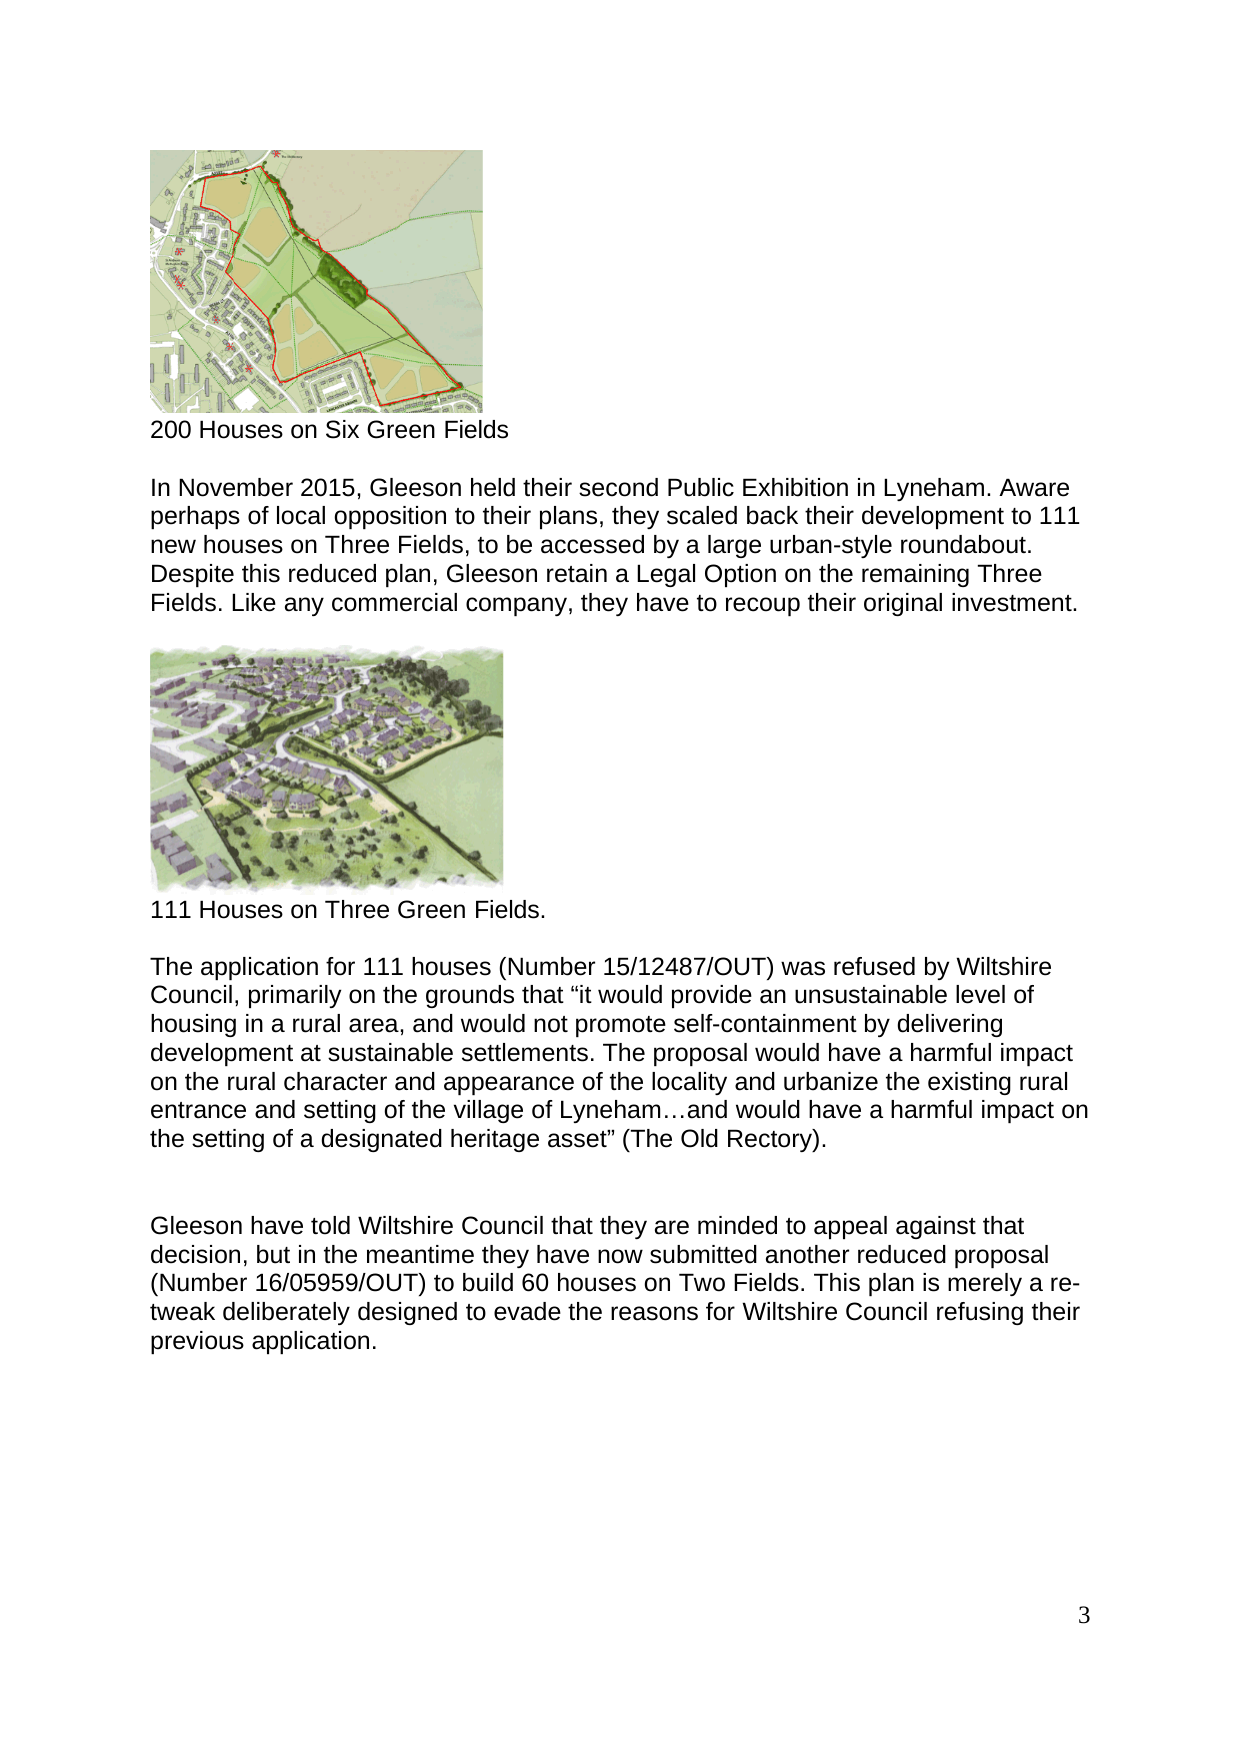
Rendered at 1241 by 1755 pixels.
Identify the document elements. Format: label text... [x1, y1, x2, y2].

text Despite this reduced plan, Gleeson retain a Legal Option on the remaining Three Fields. Like any commercial company, they have to recoup their original investment. [150, 559, 1097, 616]
text In November 2015, Gleeson held their second Public Exhibition in Lyneham. Aware perhaps of local opposition to their plans, they scaled back their development to 111 new houses on Three Fields, to be accessed by a large urban-style roundabout. [150, 474, 1119, 558]
text The application for 111 houses (Number 15/12487/OUT) was refused by Wiltshire Council, primarily on the grounds that “it would provide an unsustainable level of housing in a rural area, and would not promote self-containment by delivering development at sustainable settlements. The proposal would have a harmful impact on the rural character and appearance of the locality and urbanize the existing rural entrance and setting of the village of Lyneham…and would have a harmful impact on the setting of a designated heritage asset” (The Old Rectory). [150, 952, 1097, 1153]
text 3 [106, 1600, 1090, 1629]
text Gleeson have told Wiltshire Council that they are minded to appeal against that decision, but in the meantime they have now submitted another reduced proposal (Number 16/05959/OUT) to build 60 houses on Two Fields. This plan is merely a re- tweak deliberately designed to evade the reasons for Wiltshire Council refusing their previous application. [150, 1211, 1119, 1354]
text 111 Houses on Three Green Fields. [150, 665, 1132, 923]
text 200 Houses on Six Green Fields [150, 416, 1132, 444]
